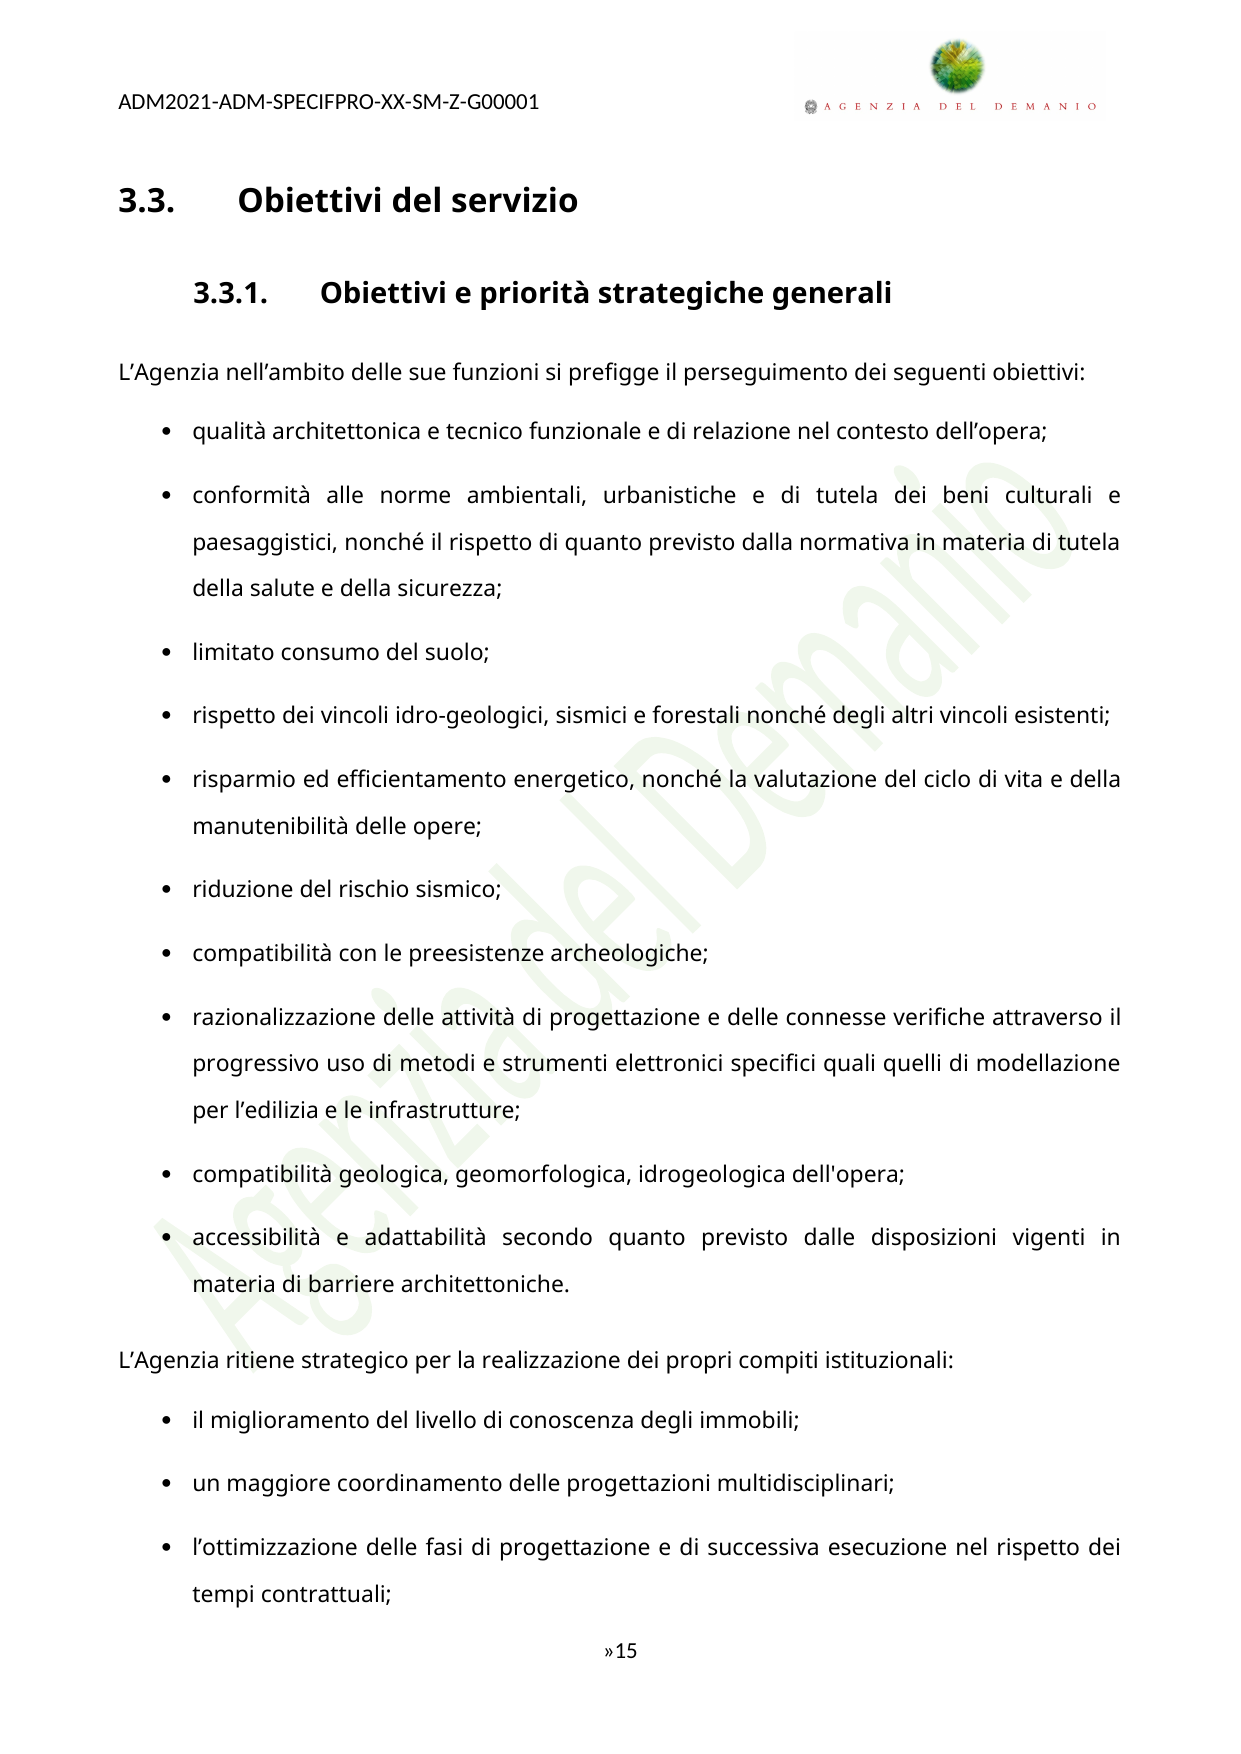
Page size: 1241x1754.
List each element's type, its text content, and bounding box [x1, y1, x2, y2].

table_cell ElementoFase [896, 479, 920, 492]
table_cell IfcSlab [448, 1158, 469, 1169]
table_cell X [589, 1014, 596, 1024]
table_cell ElementoDatiQualitativi [311, 1221, 390, 1254]
list risparmio ed efficientamento energetico, nonché la valutazione del ciclo di vita e della manutenibilità delle opere; [735, 763, 1122, 841]
list [578, 880, 617, 905]
table_cell ElementoDatiQualitativi [162, 1221, 282, 1299]
table_cell X [765, 699, 815, 731]
table_cell ElementoDatiAnagrafici [632, 873, 681, 905]
table_cell ElementoDatiAnagrafici [489, 873, 539, 905]
table_cell Descrizione [553, 937, 602, 968]
list compatibilità con le preesistenze archeologiche; [572, 937, 632, 968]
list compatibilità geologica, geomorfologica, idrogeologica dell'opera; [162, 1158, 286, 1189]
list conformità alle norme ambientali, urbanistiche e di tutela dei beni culturali e paesaggistici, nonché il rispetto di quanto previsto dalla normativa in materia di tutela della salute e della sicurezza; [945, 539, 1023, 604]
table_cell X [367, 1043, 412, 1089]
text L’Agenzia ritiene strategico per la realizzazione dei propri compiti istituzionali: [118, 1344, 1122, 1376]
list accessibilità e adattabilità secondo quanto previsto dalle disposizioni vigenti in materia di barriere architettoniche. [291, 1221, 1122, 1299]
list Obiettivi del servizio [118, 177, 1122, 223]
table_cell X [575, 1014, 583, 1022]
table_cell X [403, 1060, 445, 1126]
table_cell Stato [952, 636, 981, 656]
table_cell IfcSlab [688, 763, 766, 841]
list l’ottimizzazione delle fasi di progettazione e di successiva esecuzione nel rispetto dei tempi contrattuali; [162, 1531, 1122, 1609]
list accessibilità e adattabilità secondo quanto previsto dalle disposizioni vigenti in materia di barriere architettoniche. [179, 1243, 241, 1299]
table_cell X [335, 1095, 398, 1126]
table_cell Stato [910, 636, 959, 667]
list rispetto dei vincoli idro-geologici, sismici e forestali nonché degli altri vincoli esistenti; [786, 699, 853, 731]
table_cell X [717, 711, 777, 731]
list risparmio ed efficientamento energetico, nonché la valutazione del ciclo di vita e della manutenibilità delle opere; [162, 763, 687, 841]
list qualità architettonica e tecnico funzionale e di relazione nel contesto dell’opera; [162, 415, 1122, 446]
list [650, 873, 1122, 905]
table_cell X [822, 699, 871, 731]
table_cell ElementoFase [965, 479, 1073, 570]
table_cell X [878, 699, 906, 724]
list [608, 873, 663, 905]
list razionalizzazione delle attività di progettazione e delle connesse verifiche attraverso il progressivo uso di metodi e strumenti elettronici specifici quali quelli di modellazione per l’edilizia e le infrastrutture; [162, 1001, 1122, 1126]
list un maggiore coordinamento delle progettazioni multidisciplinari; [162, 1467, 1122, 1498]
table_cell IndicePrestazioneAcustica [233, 1344, 259, 1374]
list il miglioramento del livello di conoscenza degli immobili; [162, 1404, 1122, 1435]
table_cell Descrizione [591, 937, 672, 968]
table_cell IfcSlab [281, 1158, 353, 1189]
list compatibilità geologica, geomorfologica, idrogeologica dell'opera; [330, 1158, 381, 1189]
table_cell IfcSlab [559, 792, 618, 841]
table_cell X [552, 1001, 613, 1026]
table_cell X [318, 1118, 336, 1126]
list [828, 636, 890, 667]
table_cell X [375, 1061, 382, 1070]
table_cell IfcSlab [351, 1158, 400, 1189]
table_cell ElementoFase [879, 534, 999, 604]
table_cell ElementoFase [931, 502, 1032, 604]
list limitato consumo del suolo; [162, 636, 803, 667]
table_cell X [441, 1001, 556, 1099]
list rispetto dei vincoli idro-geologici, sismici e forestali nonché degli altri vincoli esistenti; [840, 699, 1122, 731]
table_cell IfcSlab [829, 763, 856, 779]
list compatibilità con le preesistenze archeologiche; [162, 937, 522, 968]
list [508, 873, 567, 905]
list riduzione del rischio sismico; [162, 873, 520, 905]
text L’Agenzia nell’ambito delle sue funzioni si prefigge il perseguimento dei seguenti obiettivi: [118, 356, 1122, 387]
table_cell ElementoDatiAnagrafici [720, 873, 754, 890]
table_cell ElementoDatiQualitativi [233, 1221, 371, 1299]
table_cell Descrizione [510, 937, 539, 968]
table_cell IfcSlab [728, 763, 826, 818]
list [929, 636, 1122, 667]
list risparmio ed efficientamento energetico, nonché la valutazione del ciclo di vita e della manutenibilità delle opere; [638, 763, 749, 841]
list [811, 650, 845, 667]
table_cell Stato [773, 661, 799, 667]
list rispetto dei vincoli idro-geologici, sismici e forestali nonché degli altri vincoli esistenti; [162, 699, 796, 731]
list Obiettivi e priorità strategiche generali [193, 273, 1122, 312]
table_cell ElementoDatiAnagrafici [563, 873, 636, 905]
table_cell IfcSlab [412, 1158, 450, 1186]
list conformità alle norme ambientali, urbanistiche e di tutela dei beni culturali e paesaggistici, nonché il rispetto di quanto previsto dalla normativa in materia di tutela della salute e della sicurezza; [162, 479, 1122, 604]
table_cell X [409, 1025, 509, 1126]
list accessibilità e adattabilità secondo quanto previsto dalle disposizioni vigenti in materia di barriere architettoniche. [169, 1221, 309, 1299]
list compatibilità con le preesistenze archeologiche; [527, 937, 583, 968]
list compatibilità geologica, geomorfologica, idrogeologica dell'opera; [370, 1158, 1122, 1189]
table_cell X [444, 1060, 452, 1070]
table_cell Stato [797, 636, 864, 667]
table_cell Stato [885, 636, 909, 667]
table_cell X [836, 712, 842, 719]
table_cell ElementoFase [842, 585, 895, 604]
table_cell IfcSlab [613, 763, 707, 841]
list compatibilità con le preesistenze archeologiche; [662, 937, 1122, 968]
list [900, 636, 931, 667]
table_cell X [374, 1001, 398, 1014]
list conformità alle norme ambientali, urbanistiche e di tutela dei beni culturali e paesaggistici, nonché il rispetto di quanto previsto dalla normativa in materia di tutela della salute e della sicurezza; [981, 479, 1056, 553]
